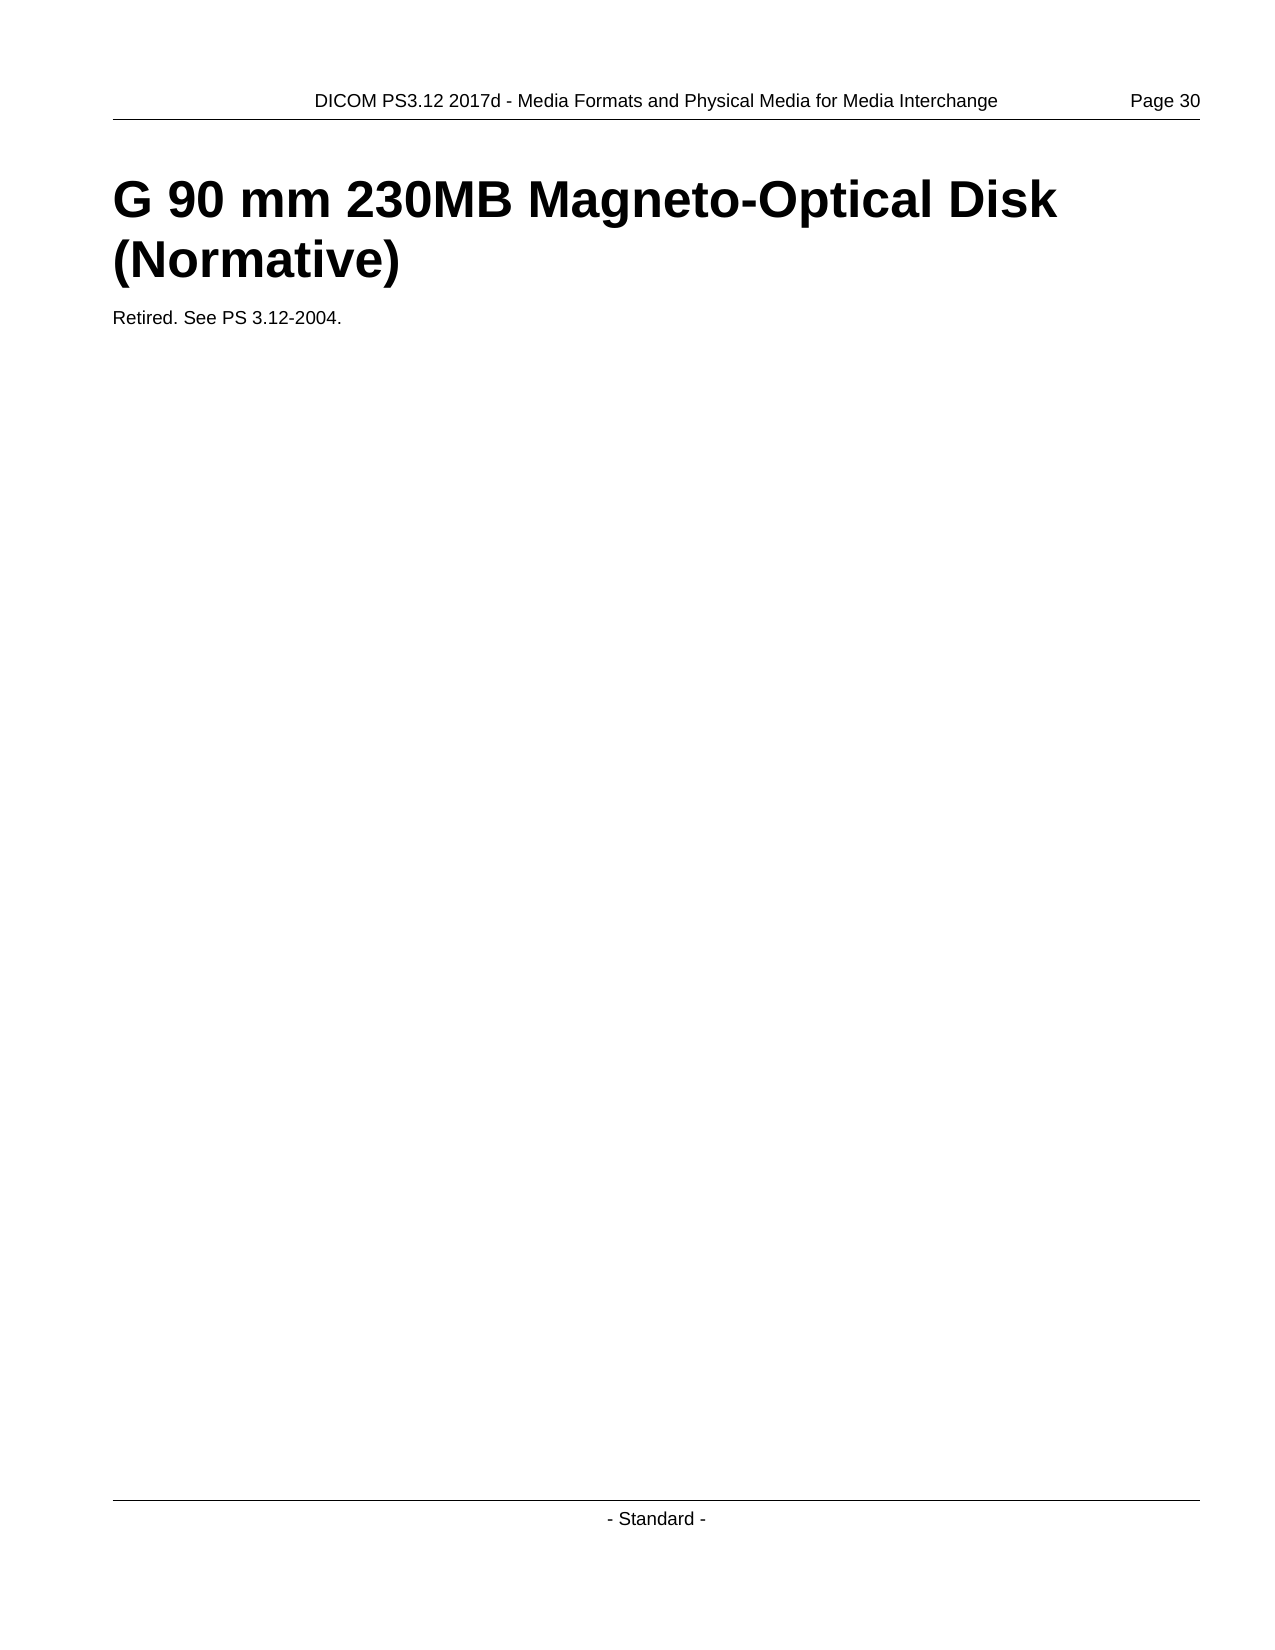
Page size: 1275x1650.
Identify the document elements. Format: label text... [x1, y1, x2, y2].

text Retired. See PS 3.12-2004. [112, 307, 1200, 328]
text G 90 mm 230MB Magneto-Optical Disk (Normative) [112, 169, 1200, 288]
